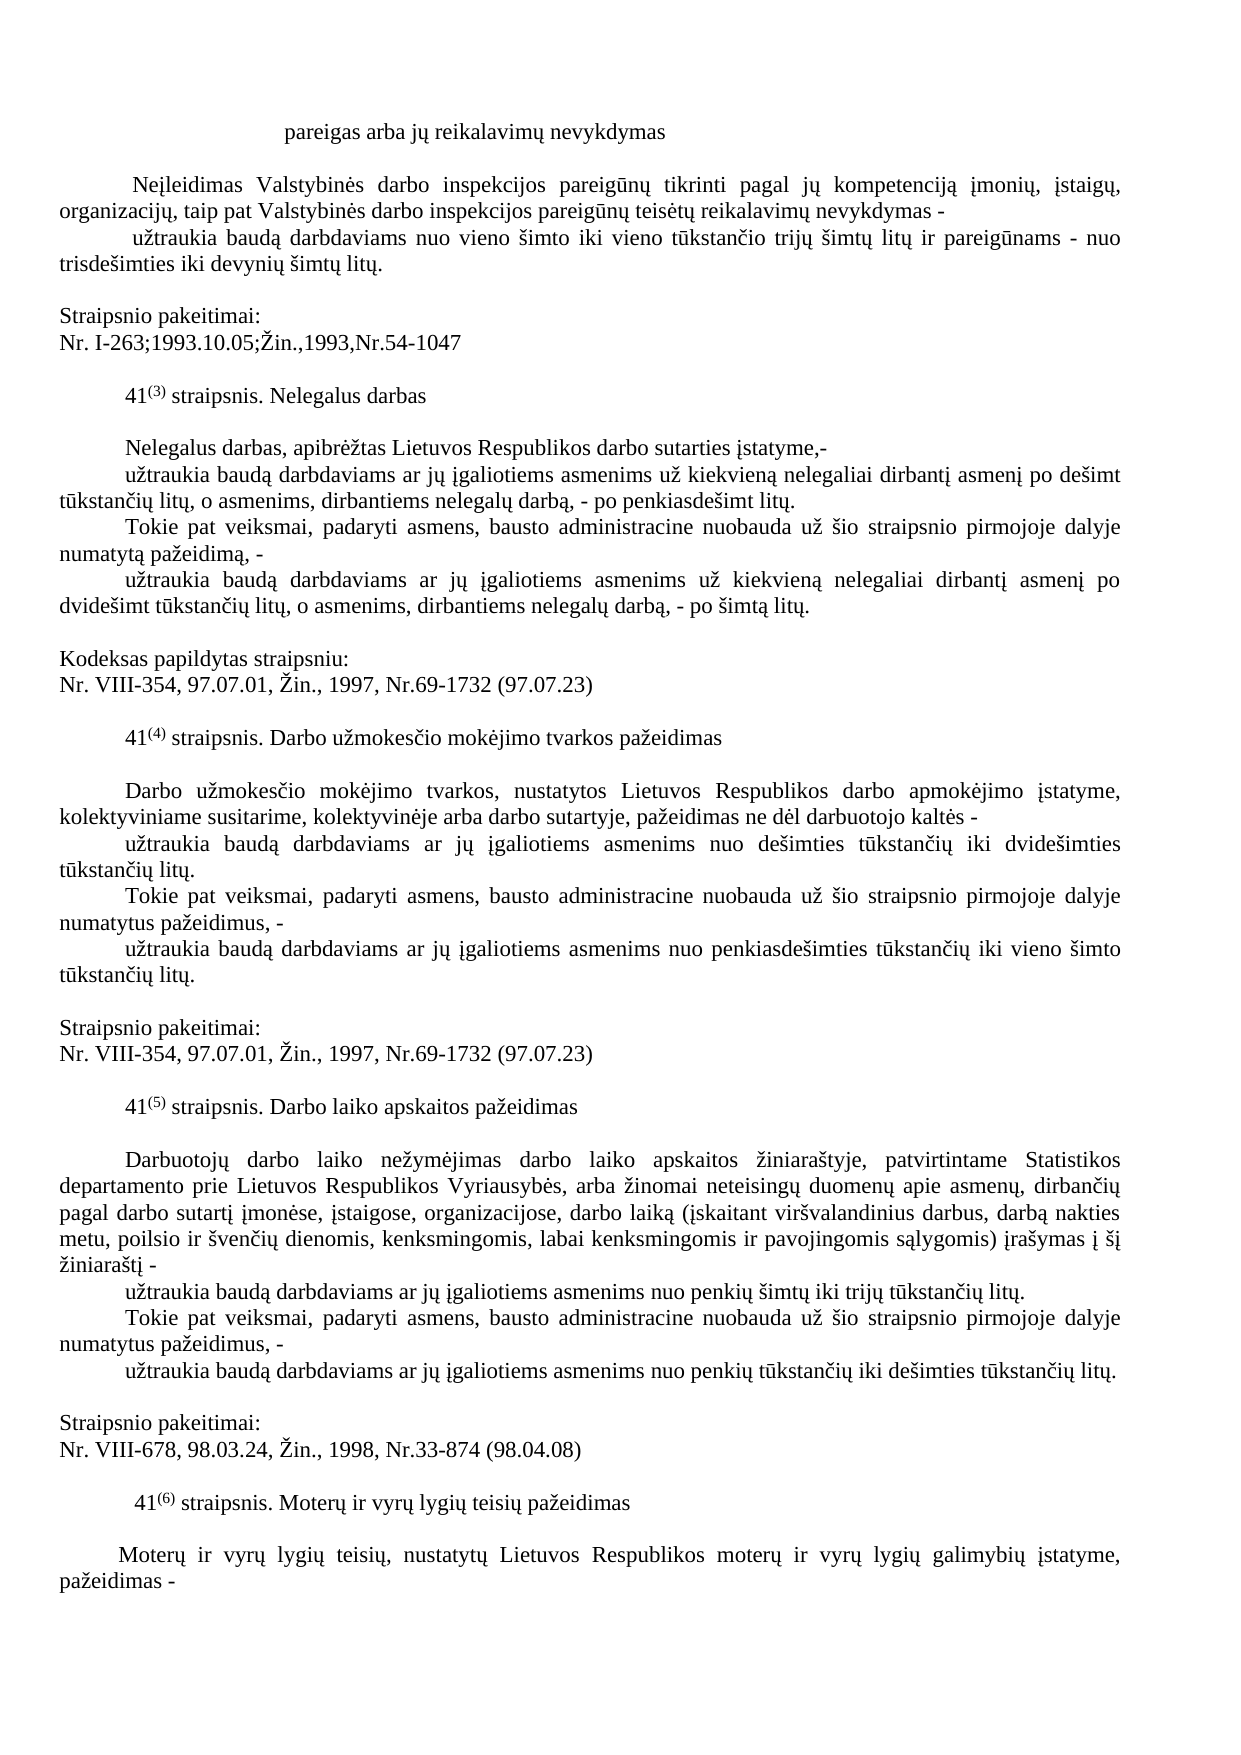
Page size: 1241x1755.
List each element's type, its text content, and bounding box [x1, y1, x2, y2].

text užtraukia baudą darbdaviams ar jų įgaliotiems asmenims nuo penkių šimtų iki trijų tūkstančių litų. [59, 1278, 1122, 1304]
text Darbuotojų darbo laiko nežymėjimas darbo laiko apskaitos žiniaraštyje, patvirtintame Statistikos departamento prie Lietuvos Respublikos Vyriausybės, arba žinomai neteisingų duomenų apie asmenų, dirbančių pagal darbo sutartį įmonėse, įstaigose, organizacijose, darbo laiką (įskaitant viršvalandinius darbus, darbą nakties metu, poilsio ir švenčių dienomis, kenksmingomis, labai kenksmingomis ir pavojingomis sąlygomis) įrašymas į šį žiniaraštį - [59, 1146, 1122, 1278]
text Darbo užmokesčio mokėjimo tvarkos, nustatytos Lietuvos Respublikos darbo apmokėjimo įstatyme, kolektyviniame susitarime, kolektyvinėje arba darbo sutartyje, pažeidimas ne dėl darbuotojo kaltės - [59, 777, 1122, 830]
text Nr. VIII-354, 97.07.01, Žin., 1997, Nr.69-1732 (97.07.23) [59, 672, 1122, 698]
text 41(4) straipsnis. Darbo užmokesčio mokėjimo tvarkos pažeidimas [59, 724, 1122, 751]
text Nelegalus darbas, apibrėžtas Lietuvos Respublikos darbo sutarties įstatyme,- [59, 434, 1122, 461]
text Kodeksas papildytas straipsniu: [59, 645, 1122, 672]
text užtraukia baudą darbdaviams ar jų įgaliotiems asmenims už kiekvieną nelegaliai dirbantį asmenį po dvidešimt tūkstančių litų, o asmenims, dirbantiems nelegalų darbą, - po šimtą litų. [59, 566, 1122, 619]
text Neįleidimas Valstybinės darbo inspekcijos pareigūnų tikrinti pagal jų kompetenciją įmonių, įstaigų, organizacijų, taip pat Valstybinės darbo inspekcijos pareigūnų teisėtų reikalavimų nevykdymas - [59, 171, 1122, 223]
text užtraukia baudą darbdaviams ar jų įgaliotiems asmenims už kiekvieną nelegaliai dirbantį asmenį po dešimt tūkstančių litų, o asmenims, dirbantiems nelegalų darbą, - po penkiasdešimt litų. [59, 461, 1122, 513]
text Nr. I-263;1993.10.05;Žin.,1993,Nr.54-1047 [59, 329, 1122, 355]
text Straipsnio pakeitimai: [59, 1409, 1122, 1436]
text užtraukia baudą darbdaviams ar jų įgaliotiems asmenims nuo dešimties tūkstančių iki dvidešimties tūkstančių litų. [59, 830, 1122, 882]
text Tokie pat veiksmai, padaryti asmens, bausto administracine nuobauda už šio straipsnio pirmojoje dalyje numatytus pažeidimus, - [59, 1304, 1122, 1357]
text Straipsnio pakeitimai: [59, 1014, 1122, 1041]
text Tokie pat veiksmai, padaryti asmens, bausto administracine nuobauda už šio straipsnio pirmojoje dalyje numatytus pažeidimus, - [59, 882, 1122, 935]
text užtraukia baudą darbdaviams ar jų įgaliotiems asmenims nuo penkiasdešimties tūkstančių iki vieno šimto tūkstančių litų. [59, 935, 1122, 988]
text Nr. VIII-354, 97.07.01, Žin., 1997, Nr.69-1732 (97.07.23) [59, 1041, 1122, 1067]
text pareigas arba jų reikalavimų nevykdymas [209, 118, 1122, 144]
text Moterų ir vyrų lygių teisių, nustatytų Lietuvos Respublikos moterų ir vyrų lygių galimybių įstatyme, pažeidimas - [59, 1541, 1122, 1594]
text 41(3) straipsnis. Nelegalus darbas [59, 382, 1122, 408]
text užtraukia baudą darbdaviams nuo vieno šimto iki vieno tūkstančio trijų šimtų litų ir pareigūnams - nuo trisdešimties iki devynių šimtų litų. [59, 223, 1122, 276]
text Tokie pat veiksmai, padaryti asmens, bausto administracine nuobauda už šio straipsnio pirmojoje dalyje numatytą pažeidimą, - [59, 513, 1122, 566]
text Nr. VIII-678, 98.03.24, Žin., 1998, Nr.33-874 (98.04.08) [59, 1436, 1122, 1462]
text 41(5) straipsnis. Darbo laiko apskaitos pažeidimas [59, 1093, 1122, 1119]
text užtraukia baudą darbdaviams ar jų įgaliotiems asmenims nuo penkių tūkstančių iki dešimties tūkstančių litų. [59, 1357, 1122, 1383]
text Straipsnio pakeitimai: [59, 303, 1122, 329]
text 41(6) straipsnis. Moterų ir vyrų lygių teisių pažeidimas [134, 1488, 1122, 1515]
